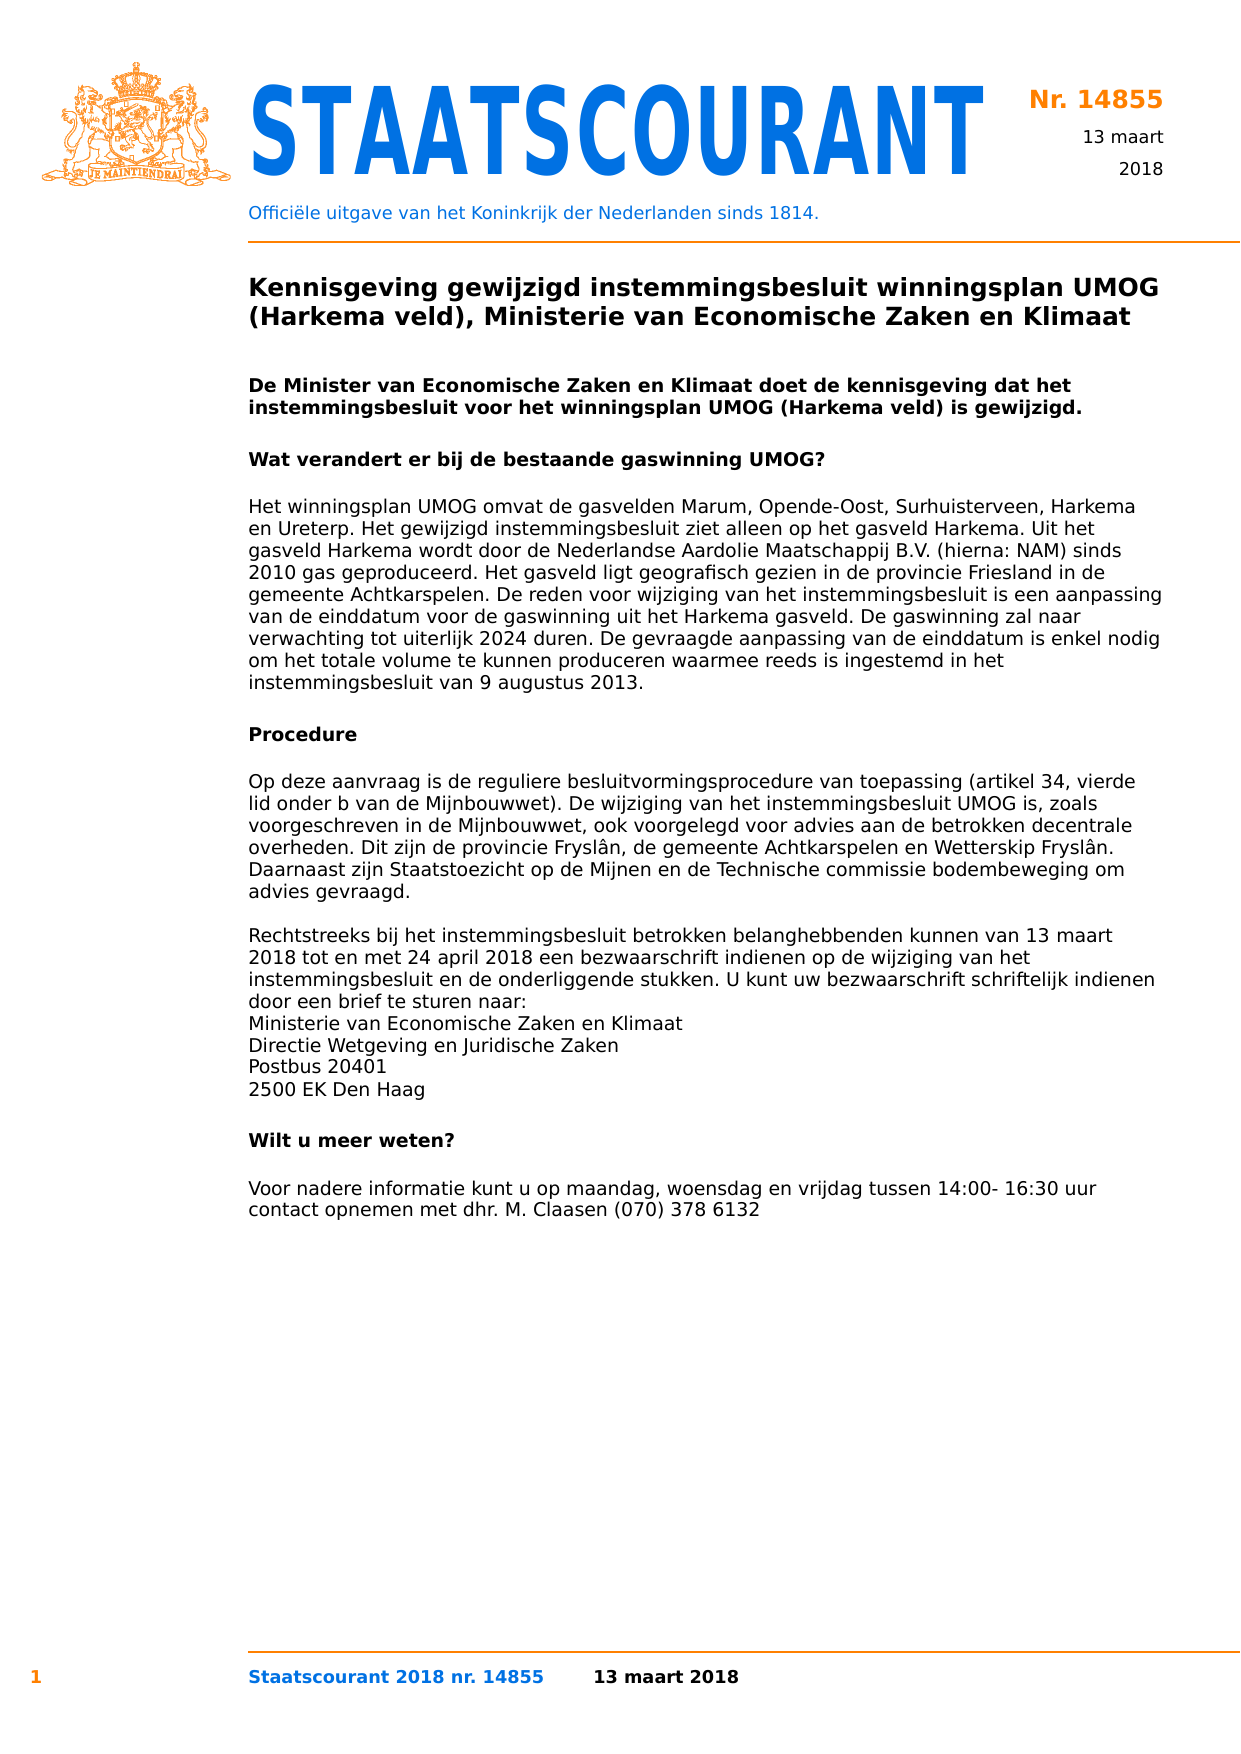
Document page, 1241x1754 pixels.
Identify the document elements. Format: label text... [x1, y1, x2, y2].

text Postbus 20401 [248, 1056, 1163, 1078]
table_cell Officiële uitgave van het Koninkrijk der Nederlanden sinds 1814. [248, 203, 1240, 241]
text Het winningsplan UMOG omvat de gasvelden Marum, Opende-Oost, Surhuisterveen, Harkema en Ureterp. Het gewijzigd instemmingsbesluit ziet alleen op het gasveld Harkema. Uit het gasveld Harkema wordt door de Nederlandse Aardolie Maatschappij B.V. (hierna: NAM) sinds 2010 gas geproduceerd. Het gasveld ligt geografisch gezien in de provincie Friesland in de gemeente Achtkarspelen. De reden voor wijziging van het instemmingsbesluit is een aanpassing van de einddatum voor de gaswinning uit het Harkema gasveld. De gaswinning zal naar verwachting tot uiterlijk 2024 duren. De gevraagde aanpassing van de einddatum is enkel nodig om het totale volume te kunnen produceren waarmee reeds is ingestemd in het instemmingsbesluit van 9 augustus 2013. [248, 496, 1163, 694]
subtitle Procedure [248, 724, 1163, 746]
text Directie Wetgeving en Juridische Zaken [248, 1034, 1163, 1056]
text 2500 EK Den Haag [248, 1078, 1163, 1100]
table_cell 13 maart [998, 121, 1240, 153]
subtitle Wilt u meer weten? [248, 1130, 1163, 1152]
table_cell 2018 [998, 153, 1240, 203]
table_header STAATSCOURANT [248, 62, 998, 203]
text De Minister van Economische Zaken en Klimaat doet de kennisgeving dat het instemmingsbesluit voor het winningsplan UMOG (Harkema veld) is gewijzigd. [248, 375, 1163, 419]
text Voor nadere informatie kunt u op maandag, woensdag en vrijdag tussen 14:00- 16:30 uur contact opnemen met dhr. M. Claasen (070) 378 6132 [248, 1177, 1163, 1221]
text Ministerie van Economische Zaken en Klimaat [248, 1012, 1163, 1034]
table_header [25, 62, 248, 241]
text Op deze aanvraag is de reguliere besluitvormingsprocedure van toepassing (artikel 34, vierde lid onder b van de Mijnbouwwet). De wijziging van het instemmingsbesluit UMOG is, zoals voorgeschreven in de Mijnbouwwet, ook voorgelegd voor advies aan de betrokken decentrale overheden. Dit zijn de provincie Fryslân, de gemeente Achtkarspelen en Wetterskip Fryslân. Daarnaast zijn Staatstoezicht op de Mijnen en de Technische commissie bodembeweging om advies gevraagd. [248, 771, 1163, 903]
subtitle Kennisgeving gewijzigd instemmingsbesluit winningsplan UMOG (Harkema veld), Ministerie van Economische Zaken en Klimaat [248, 273, 1163, 331]
text Rechtstreeks bij het instemmingsbesluit betrokken belanghebbenden kunnen van 13 maart 2018 tot en met 24 april 2018 een bezwaarschrift indienen op de wijziging van het instemmingsbesluit en de onderliggende stukken. U kunt uw bezwaarschrift schriftelijk indienen door een brief te sturen naar: [248, 924, 1163, 1012]
table_header Nr. 14855 [998, 62, 1240, 121]
picture [41, 62, 231, 186]
subtitle Wat verandert er bij de bestaande gaswinning UMOG? [248, 449, 1163, 471]
